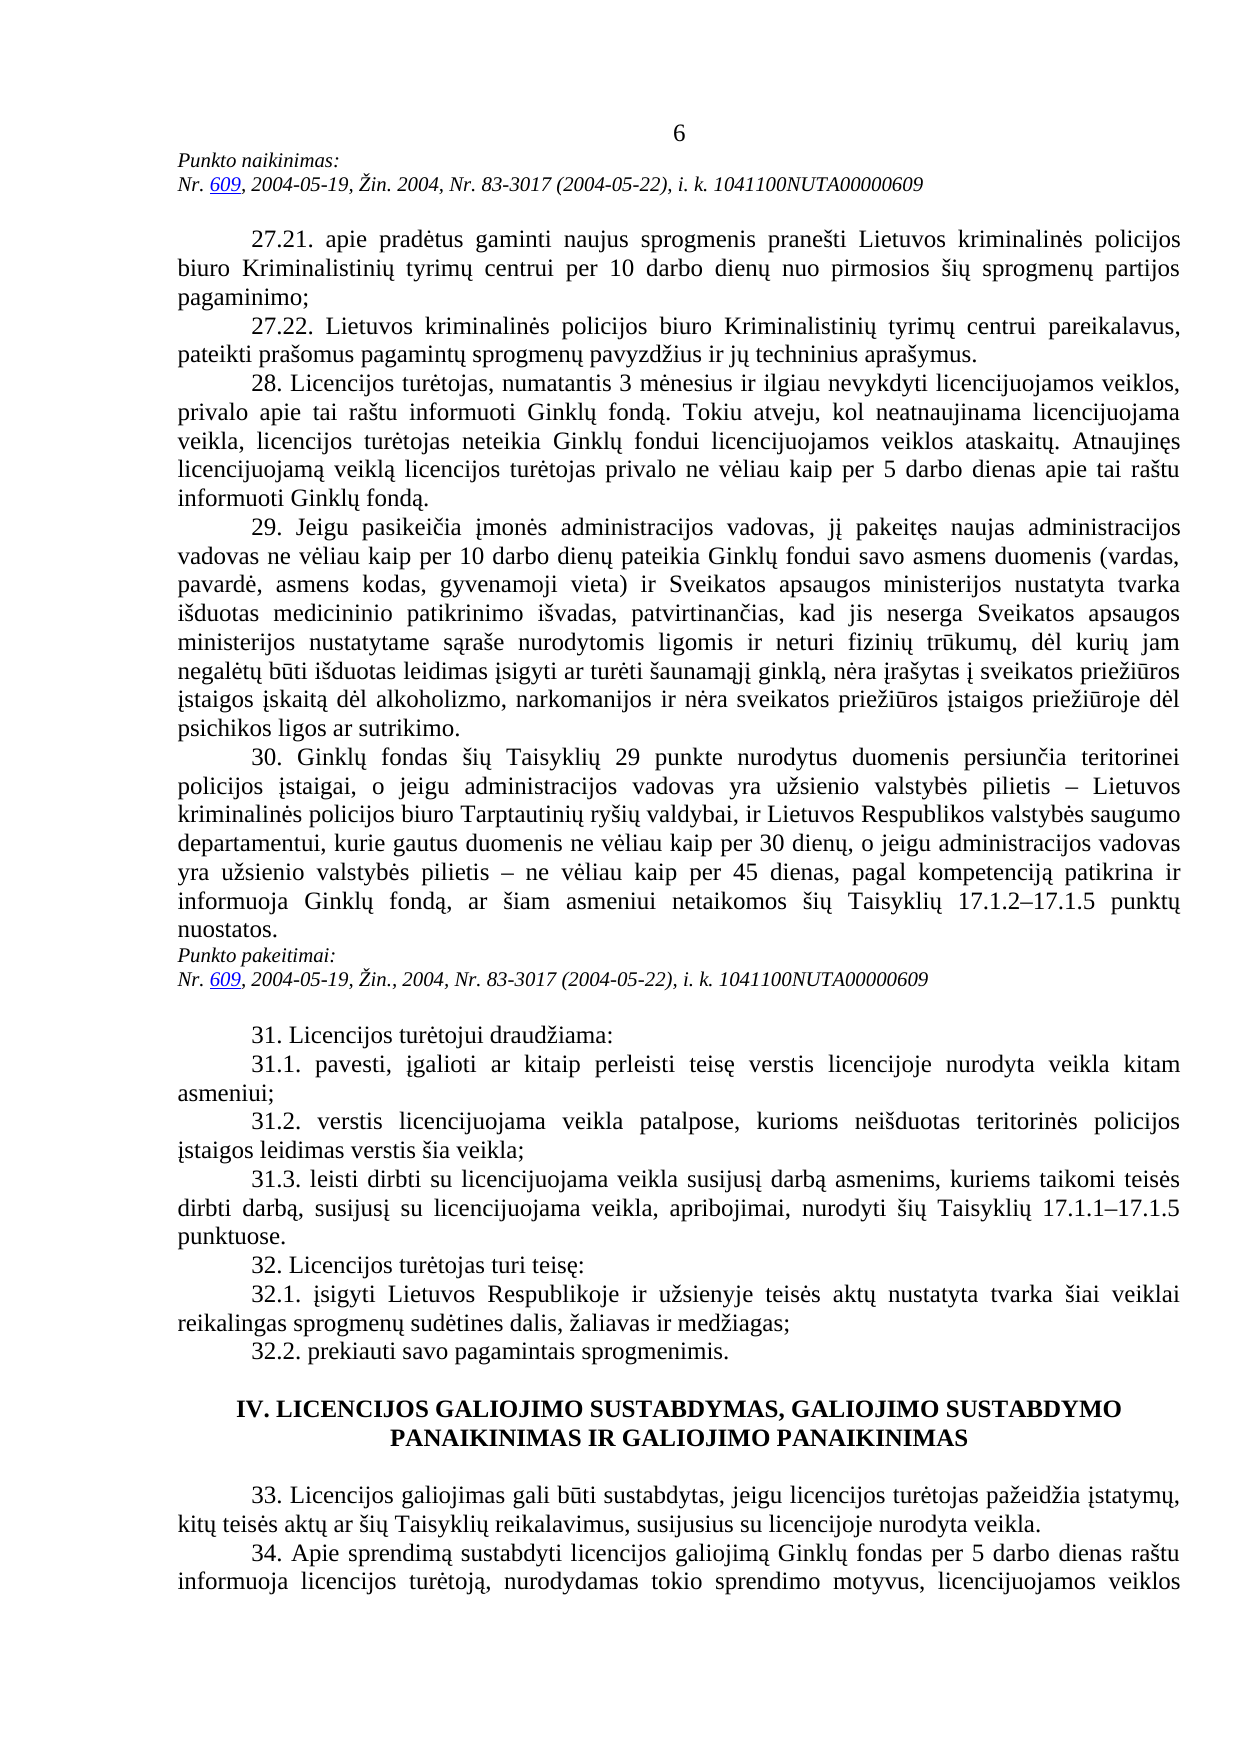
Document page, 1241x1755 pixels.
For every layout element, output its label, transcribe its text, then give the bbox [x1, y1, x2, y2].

text IV. LICENCIJOS GALIOJIMO SUSTABDYMAS, GALIOJIMO SUSTABDYMO PANAIKINIMAS IR GALIOJIMO PANAIKINIMAS [177, 1394, 1181, 1451]
text 30. Ginklų fondas šių Taisyklių 29 punkte nurodytus duomenis persiunčia teritorinei policijos įstaigai, o jeigu administracijos vadovas yra užsienio valstybės pilietis – Lietuvos kriminalinės policijos biuro Tarptautinių ryšių valdybai, ir Lietuvos Respublikos valstybės saugumo departamentui, kurie gautus duomenis ne vėliau kaip per 30 dienų, o jeigu administracijos vadovas yra užsienio valstybės pilietis – ne vėliau kaip per 45 dienas, pagal kompetenciją patikrina ir informuoja Ginklų fondą, ar šiam asmeniui netaikomos šių Taisyklių 17.1.2–17.1.5 punktų nuostatos. [177, 742, 1181, 943]
text 32.2. prekiauti savo pagamintais sprogmenimis. [177, 1336, 1181, 1365]
text 28. Licencijos turėtojas, numatantis 3 mėnesius ir ilgiau nevykdyti licencijuojamos veiklos, privalo apie tai raštu informuoti Ginklų fondą. Tokiu atveju, kol neatnaujinama licencijuojama veikla, licencijos turėtojas neteikia Ginklų fondui licencijuojamos veiklos ataskaitų. Atnaujinęs licencijuojamą veiklą licencijos turėtojas privalo ne vėliau kaip per 5 darbo dienas apie tai raštu informuoti Ginklų fondą. [177, 368, 1181, 512]
text 34. Apie sprendimą sustabdyti licencijos galiojimą Ginklų fondas per 5 darbo dienas raštu informuoja licencijos turėtoją, nurodydamas tokio sprendimo motyvus, licencijuojamos veiklos [177, 1538, 1181, 1595]
text Punkto pakeitimai: [177, 943, 1181, 967]
text 31.2. verstis licencijuojama veikla patalpose, kurioms neišduotas teritorinės policijos įstaigos leidimas verstis šia veikla; [177, 1106, 1181, 1164]
text Punkto naikinimas: [177, 148, 1181, 172]
text 31.1. pavesti, įgalioti ar kitaip perleisti teisę verstis licencijoje nurodyta veikla kitam asmeniui; [177, 1049, 1181, 1106]
text 32. Licencijos turėtojas turi teisę: [177, 1250, 1181, 1279]
text Nr. 609, 2004-05-19, Žin., 2004, Nr. 83-3017 (2004-05-22), i. k. 1041100NUTA00000609 [177, 967, 1181, 991]
text 31.3. leisti dirbti su licencijuojama veikla susijusį darbą asmenims, kuriems taikomi teisės dirbti darbą, susijusį su licencijuojama veikla, apribojimai, nurodyti šių Taisyklių 17.1.1–17.1.5 punktuose. [177, 1164, 1181, 1250]
text 27.21. apie pradėtus gaminti naujus sprogmenis pranešti Lietuvos kriminalinės policijos biuro Kriminalistinių tyrimų centrui per 10 darbo dienų nuo pirmosios šių sprogmenų partijos pagaminimo; [177, 224, 1181, 311]
text 29. Jeigu pasikeičia įmonės administracijos vadovas, jį pakeitęs naujas administracijos vadovas ne vėliau kaip per 10 darbo dienų pateikia Ginklų fondui savo asmens duomenis (vardas, pavardė, asmens kodas, gyvenamoji vieta) ir Sveikatos apsaugos ministerijos nustatyta tvarka išduotas medicininio patikrinimo išvadas, patvirtinančias, kad jis neserga Sveikatos apsaugos ministerijos nustatytame sąraše nurodytomis ligomis ir neturi fizinių trūkumų, dėl kurių jam negalėtų būti išduotas leidimas įsigyti ar turėti šaunamąjį ginklą, nėra įrašytas į sveikatos priežiūros įstaigos įskaitą dėl alkoholizmo, narkomanijos ir nėra sveikatos priežiūros įstaigos priežiūroje dėl psichikos ligos ar sutrikimo. [177, 512, 1181, 742]
text 32.1. įsigyti Lietuvos Respublikoje ir užsienyje teisės aktų nustatyta tvarka šiai veiklai reikalingas sprogmenų sudėtines dalis, žaliavas ir medžiagas; [177, 1279, 1181, 1336]
text 31. Licencijos turėtojui draudžiama: [177, 1020, 1181, 1049]
text 27.22. Lietuvos kriminalinės policijos biuro Kriminalistinių tyrimų centrui pareikalavus, pateikti prašomus pagamintų sprogmenų pavyzdžius ir jų techninius aprašymus. [177, 311, 1181, 368]
text Nr. 609, 2004-05-19, Žin. 2004, Nr. 83-3017 (2004-05-22), i. k. 1041100NUTA00000609 [177, 172, 1181, 196]
text 33. Licencijos galiojimas gali būti sustabdytas, jeigu licencijos turėtojas pažeidžia įstatymų, kitų teisės aktų ar šių Taisyklių reikalavimus, susijusius su licencijoje nurodyta veikla. [177, 1480, 1181, 1538]
